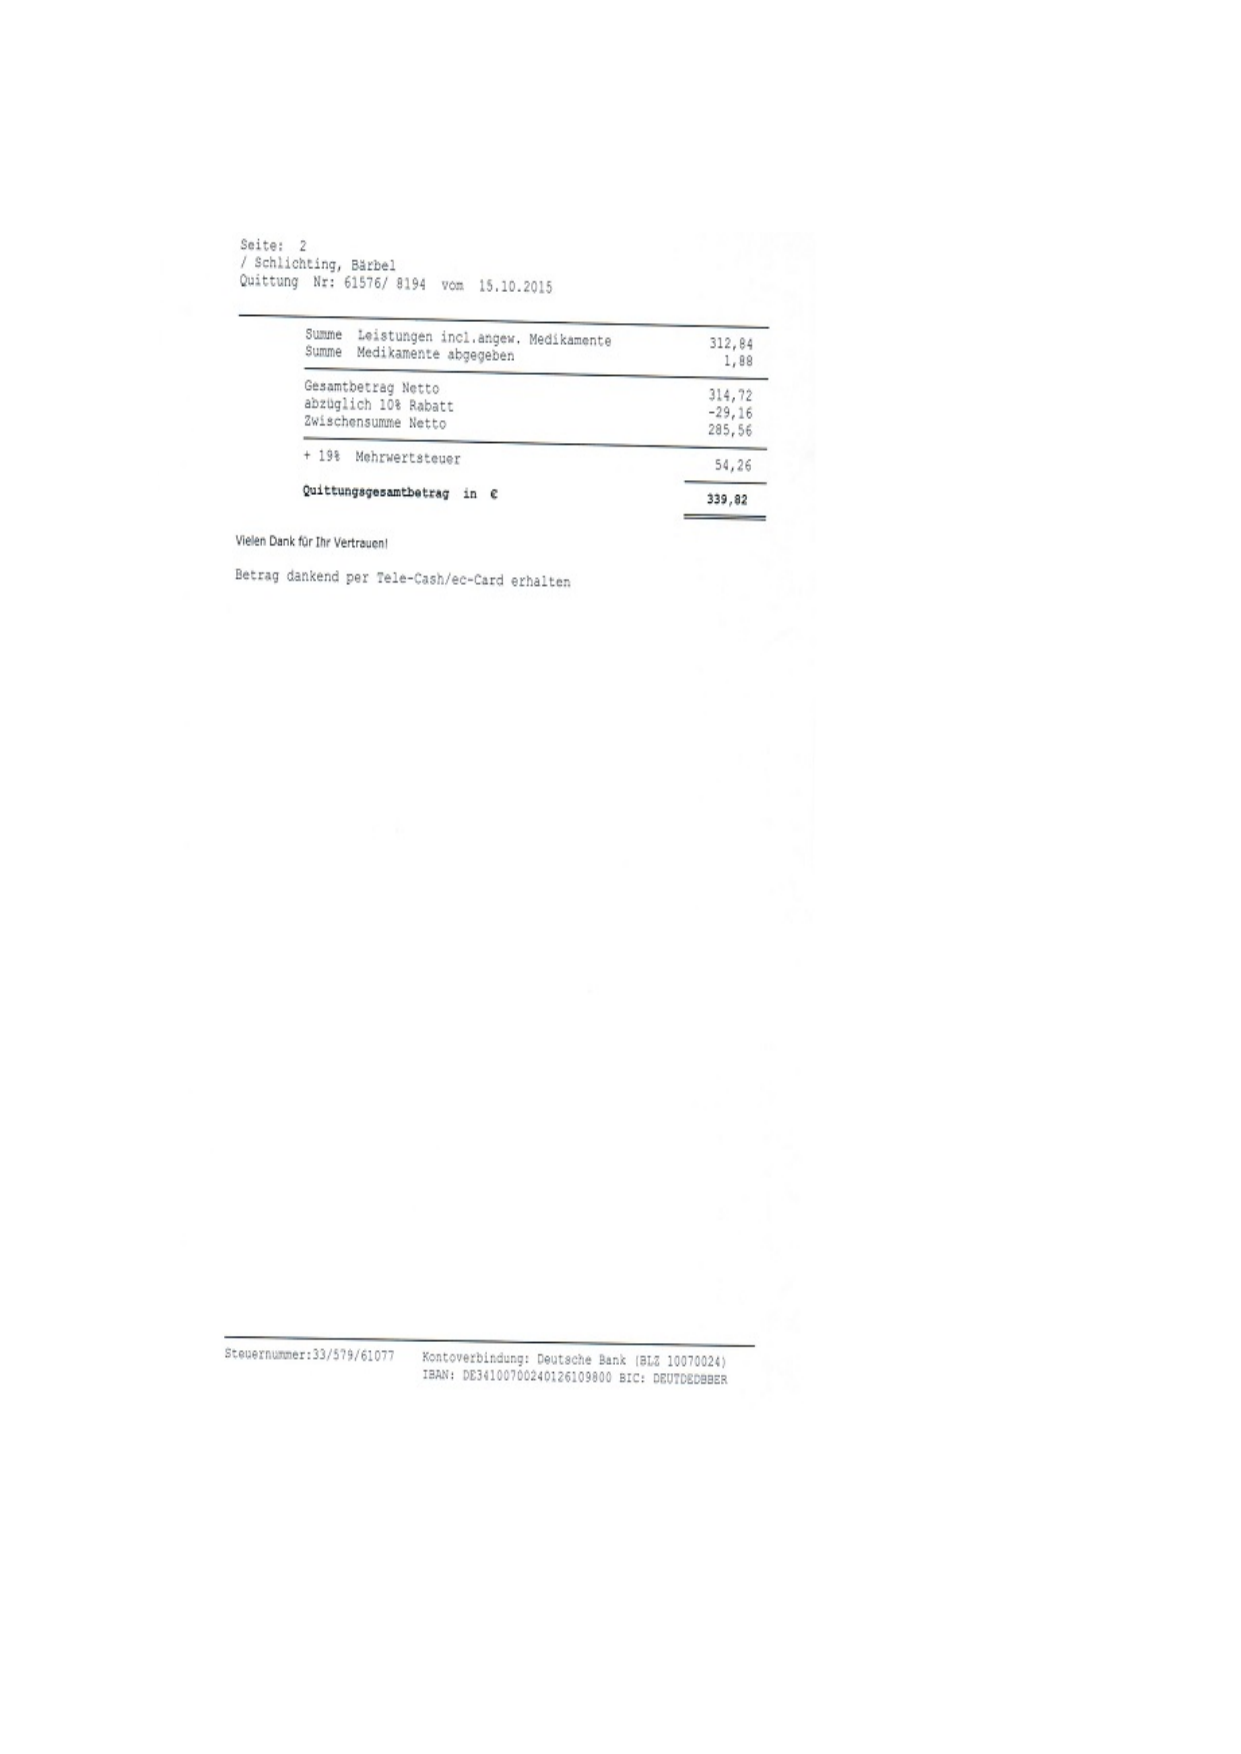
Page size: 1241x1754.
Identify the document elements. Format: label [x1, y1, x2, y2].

picture [157, 232, 817, 1432]
